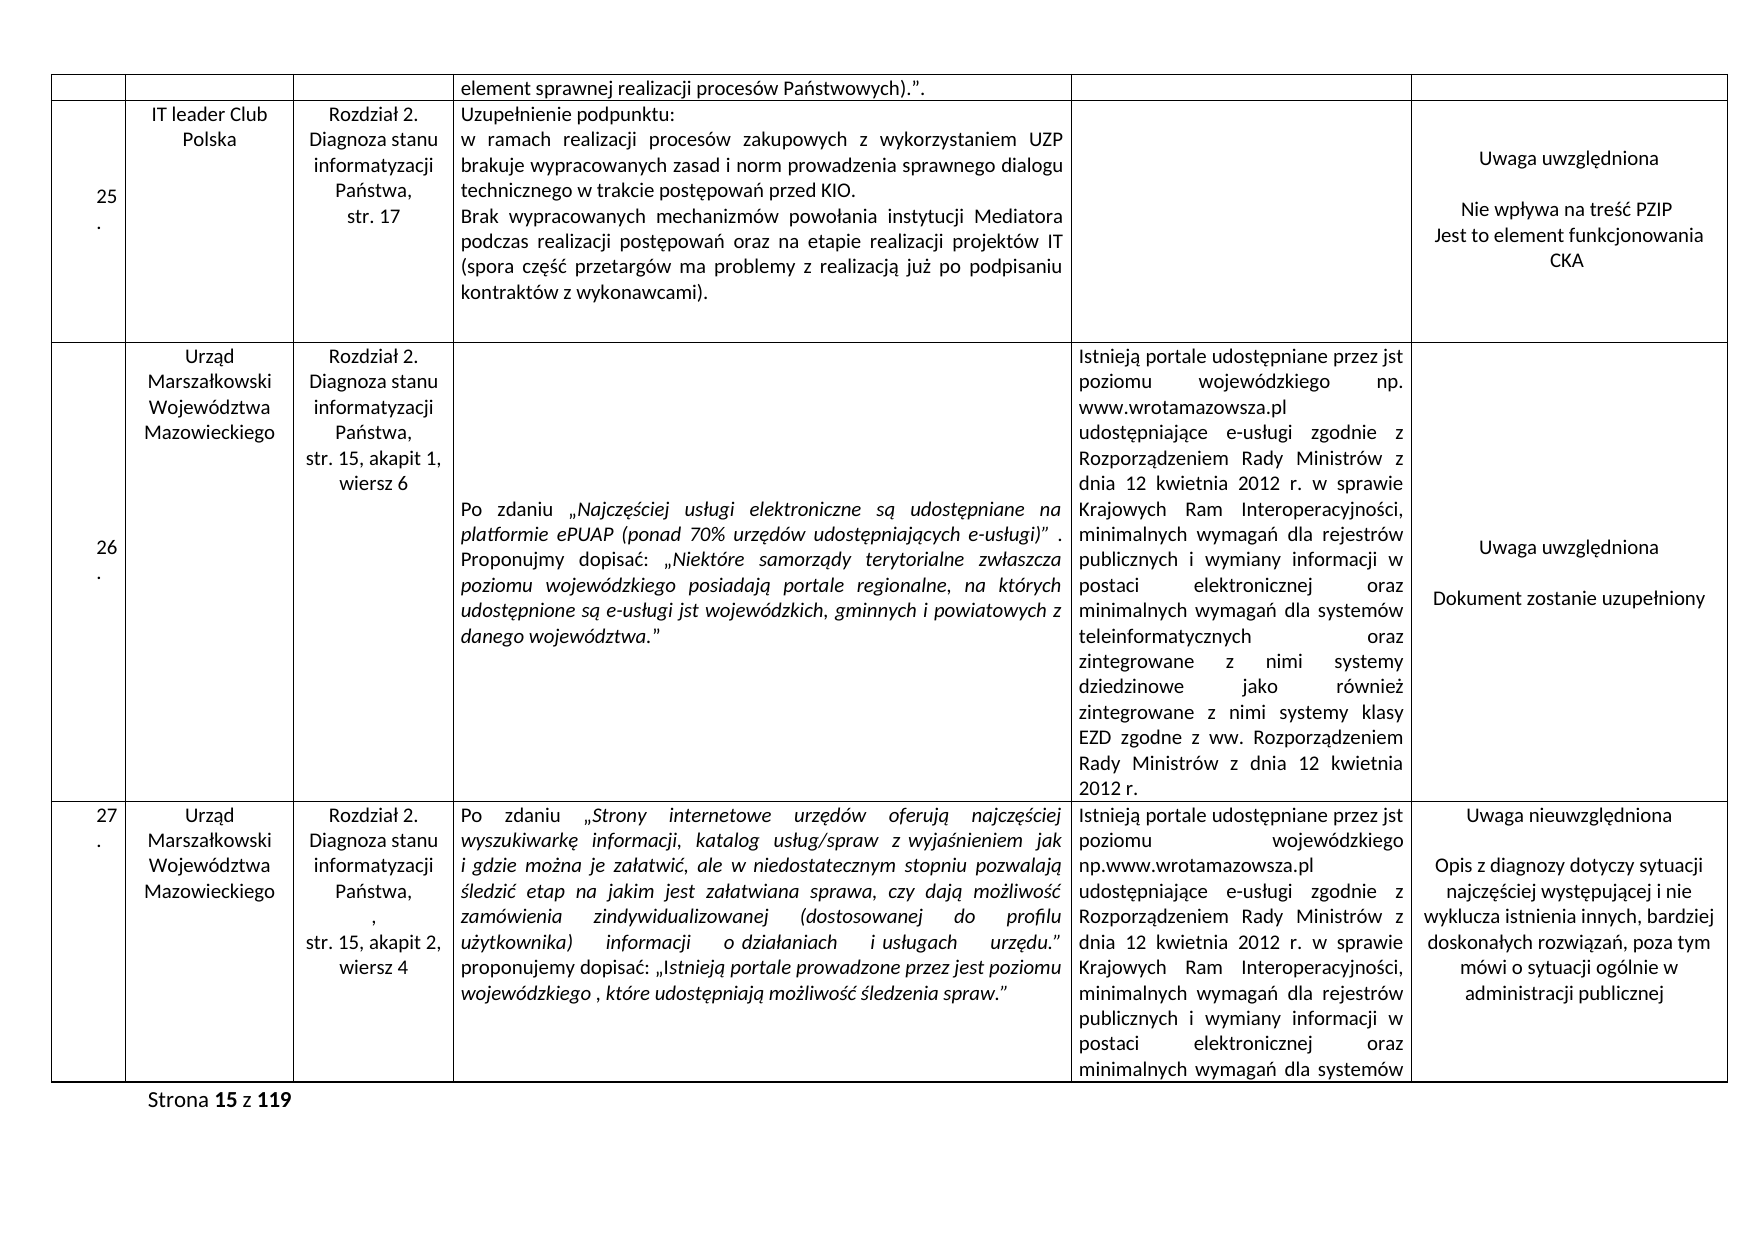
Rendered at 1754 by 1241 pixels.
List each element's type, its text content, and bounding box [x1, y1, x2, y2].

table_cell element sprawnej realizacji procesów Państwowych).”. [454, 75, 1071, 100]
table_cell Uwaga uwzględniona Nie wpływa na treść PZIP Jest to element funkcjonowania CKA [1412, 101, 1727, 342]
table_cell Po zdaniu „Strony internetowe urzędów oferują najczęściej wyszukiwarkę informacji, katalog usług/spraw z wyjaśnieniem jak i gdzie można je załatwić, ale w niedostatecznym stopniu pozwalają śledzić etap na jakim jest załatwiana sprawa, czy dają możliwość zamówienia zindywidualizowanej (dostosowanej do profilu użytkownika) informacji o działaniach i usługach urzędu.” proponujemy dopisać: „Istnieją portale prowadzone przez jest poziomu wojewódzkiego , które udostępniają możliwość śledzenia spraw.” [454, 802, 1071, 1081]
table_cell Uwaga nieuwzględniona Opis z diagnozy dotyczy sytuacji najczęściej występującej i nie wyklucza istnienia innych, bardziej doskonałych rozwiązań, poza tym mówi o sytuacji ogólnie w administracji publicznej [1412, 802, 1727, 1081]
table_cell [52, 75, 125, 100]
table_cell Urząd Marszałkowski Województwa Mazowieckiego [126, 343, 293, 801]
table_cell [294, 75, 453, 100]
table_cell [52, 343, 125, 801]
table_cell Istnieją portale udostępniane przez jst poziomu wojewódzkiego np. www.wrotamazowsza.pl udostępniające e-usługi zgodnie z Rozporządzeniem Rady Ministrów z dnia 12 kwietnia 2012 r. w sprawie Krajowych Ram Interoperacyjności, minimalnych wymagań dla rejestrów publicznych i wymiany informacji w postaci elektronicznej oraz minimalnych wymagań dla systemów teleinformatycznych oraz zintegrowane z nimi systemy dziedzinowe jako również zintegrowane z nimi systemy klasy EZD zgodne z ww. Rozporządzeniem Rady Ministrów z dnia 12 kwietnia 2012 r. [1072, 343, 1411, 801]
table_cell Uwaga uwzględniona Dokument zostanie uzupełniony [1412, 343, 1727, 801]
table_cell Urząd Marszałkowski Województwa Mazowieckiego [126, 802, 293, 1081]
table_cell Rozdział 2. Diagnoza stanu informatyzacji Państwa, str. 17 [294, 101, 453, 342]
table_cell [52, 101, 125, 342]
table_cell [1072, 75, 1411, 100]
table_cell Po zdaniu „Najczęściej usługi elektroniczne są udostępniane na platformie ePUAP (ponad 70% urzędów udostępniających e-usługi)” . Proponujmy dopisać: „Niektóre samorządy terytorialne zwłaszcza poziomu wojewódzkiego posiadają portale regionalne, na których udostępnione są e-usługi jst wojewódzkich, gminnych i powiatowych z danego województwa.” [454, 343, 1071, 801]
table_cell [52, 802, 125, 1081]
table_cell [1412, 75, 1727, 100]
table_cell [1072, 101, 1411, 342]
table_cell Uzupełnienie podpunktu: w ramach realizacji procesów zakupowych z wykorzystaniem UZP brakuje wypracowanych zasad i norm prowadzenia sprawnego dialogu technicznego w trakcie postępowań przed KIO. Brak wypracowanych mechanizmów powołania instytucji Mediatora podczas realizacji postępowań oraz na etapie realizacji projektów IT (spora część przetargów ma problemy z realizacją już po podpisaniu kontraktów z wykonawcami). [454, 101, 1071, 342]
table_cell IT leader Club Polska [126, 101, 293, 342]
table_cell [126, 75, 293, 100]
table_cell Rozdział 2. Diagnoza stanu informatyzacji Państwa, str. 15, akapit 1, wiersz 6 [294, 343, 453, 801]
table_cell Rozdział 2. Diagnoza stanu informatyzacji Państwa, , str. 15, akapit 2, wiersz 4 [294, 802, 453, 1081]
table_cell Istnieją portale udostępniane przez jst poziomu wojewódzkiego np.www.wrotamazowsza.pl udostępniające e-usługi zgodnie z Rozporządzeniem Rady Ministrów z dnia 12 kwietnia 2012 r. w sprawie Krajowych Ram Interoperacyjności, minimalnych wymagań dla rejestrów publicznych i wymiany informacji w postaci elektronicznej oraz minimalnych wymagań dla systemów [1072, 802, 1411, 1081]
